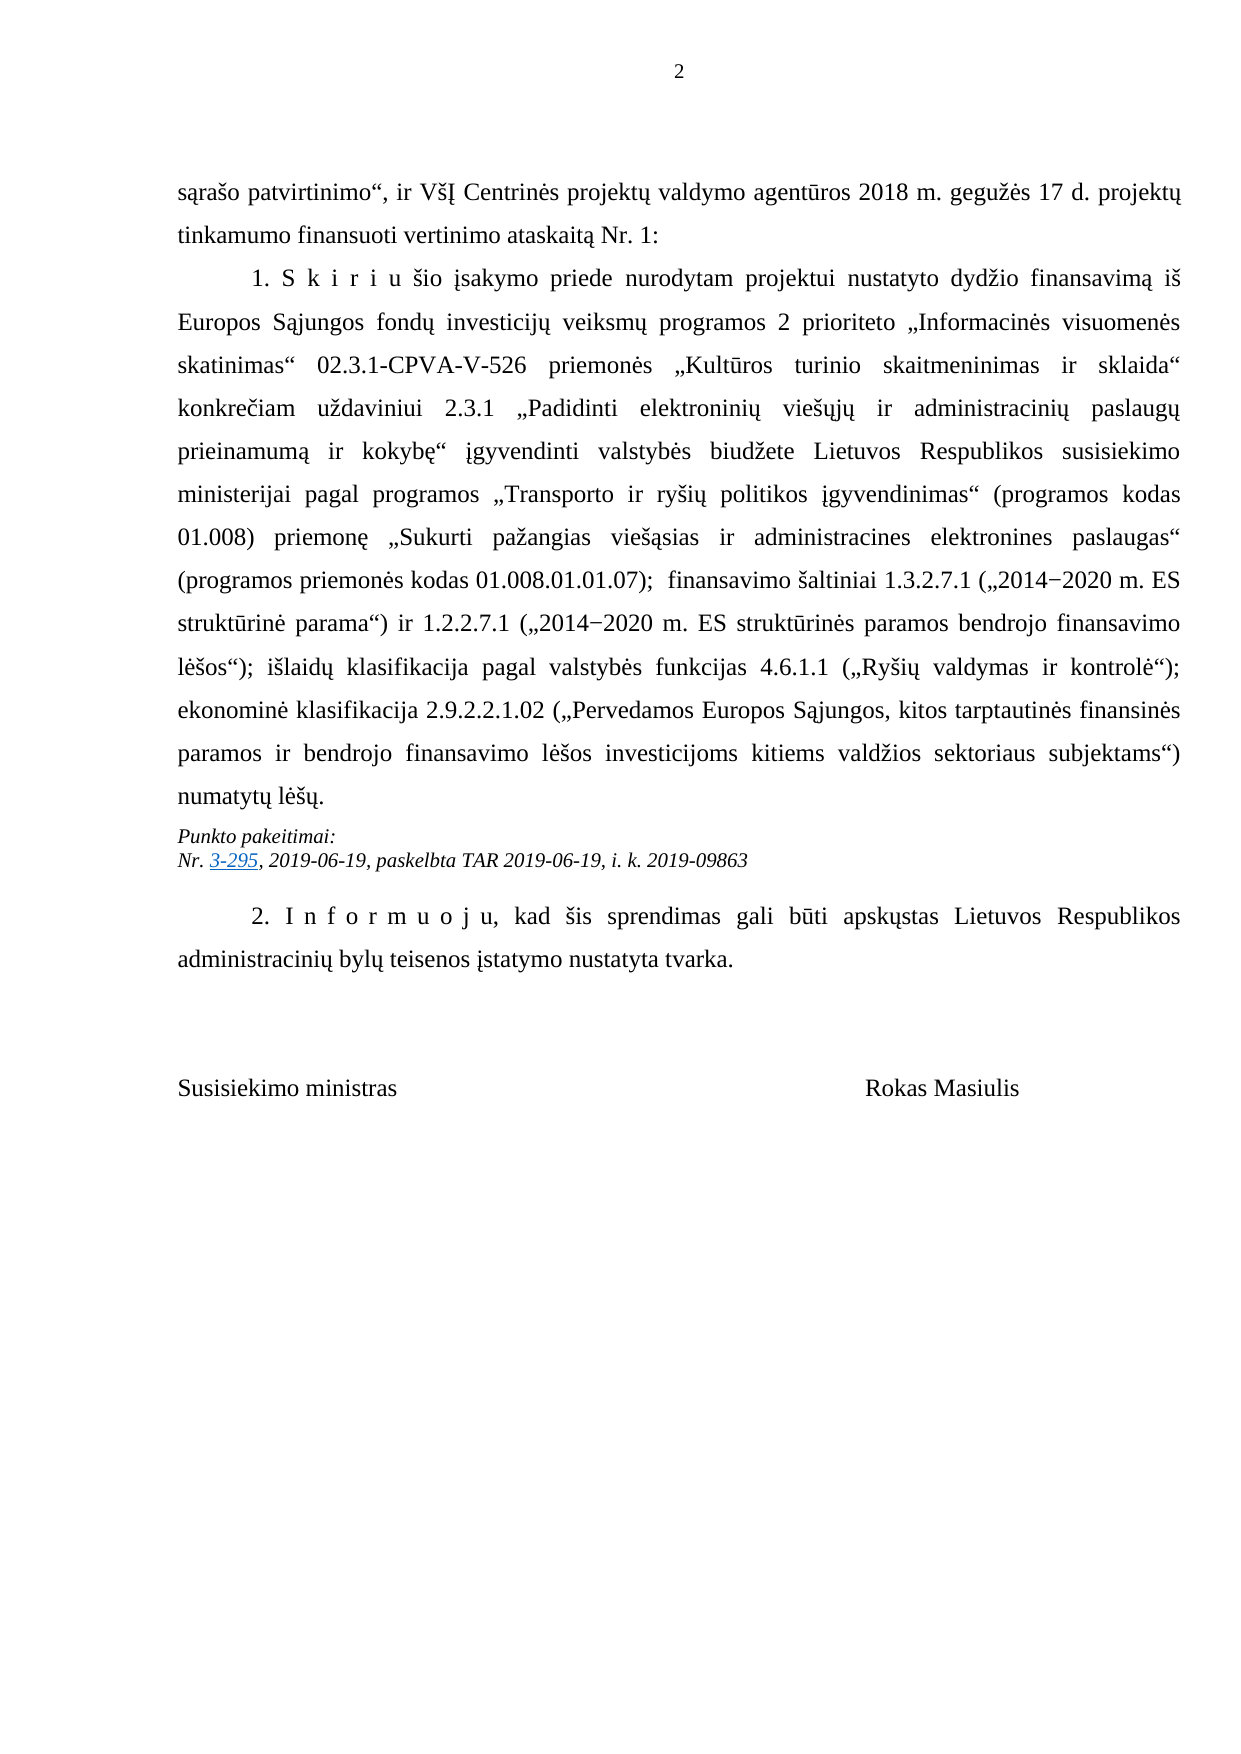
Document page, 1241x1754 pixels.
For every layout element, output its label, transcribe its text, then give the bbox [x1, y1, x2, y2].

text Punkto pakeitimai: [177, 824, 1181, 848]
text Susisiekimo ministras Rokas Masiulis [177, 1073, 1181, 1102]
text sąrašo patvirtinimo“, ir VšĮ Centrinės projektų valdymo agentūros 2018 m. gegužės 17 d. projektų tinkamumo finansuoti vertinimo ataskaitą Nr. 1: [177, 177, 1181, 249]
text Nr. 3-295, 2019-06-19, paskelbta TAR 2019-06-19, i. k. 2019-09863 [177, 848, 1181, 872]
text 1. S k i r i u šio įsakymo priede nurodytam projektui nustatyto dydžio finansavimą iš Europos Sąjungos fondų investicijų veiksmų programos 2 prioriteto „Informacinės visuomenės skatinimas“ 02.3.1-CPVA-V-526 priemonės „Kultūros turinio skaitmeninimas ir sklaida“ konkrečiam uždaviniui 2.3.1 „Padidinti elektroninių viešųjų ir administracinių paslaugų prieinamumą ir kokybę“ įgyvendinti valstybės biudžete Lietuvos Respublikos susisiekimo ministerijai pagal programos „Transporto ir ryšių politikos įgyvendinimas“ (programos kodas 01.008) priemonę „Sukurti pažangias viešąsias ir administracines elektronines paslaugas“ (programos priemonės kodas 01.008.01.01.07); finansavimo šaltiniai 1.3.2.7.1 („2014−2020 m. ES struktūrinė parama“) ir 1.2.2.7.1 („2014−2020 m. ES struktūrinės paramos bendrojo finansavimo lėšos“); išlaidų klasifikacija pagal valstybės funkcijas 4.6.1.1 („Ryšių valdymas ir kontrolė“); ekonominė klasifikacija 2.9.2.2.1.02 („Pervedamos Europos Sąjungos, kitos tarptautinės finansinės paramos ir bendrojo finansavimo lėšos investicijoms kitiems valdžios sektoriaus subjektams“) numatytų lėšų. [177, 263, 1181, 810]
text 2. Informuoju, kad šis sprendimas gali būti apskųstas Lietuvos Respublikos administracinių bylų teisenos įstatymo nustatyta tvarka. [177, 901, 1181, 973]
